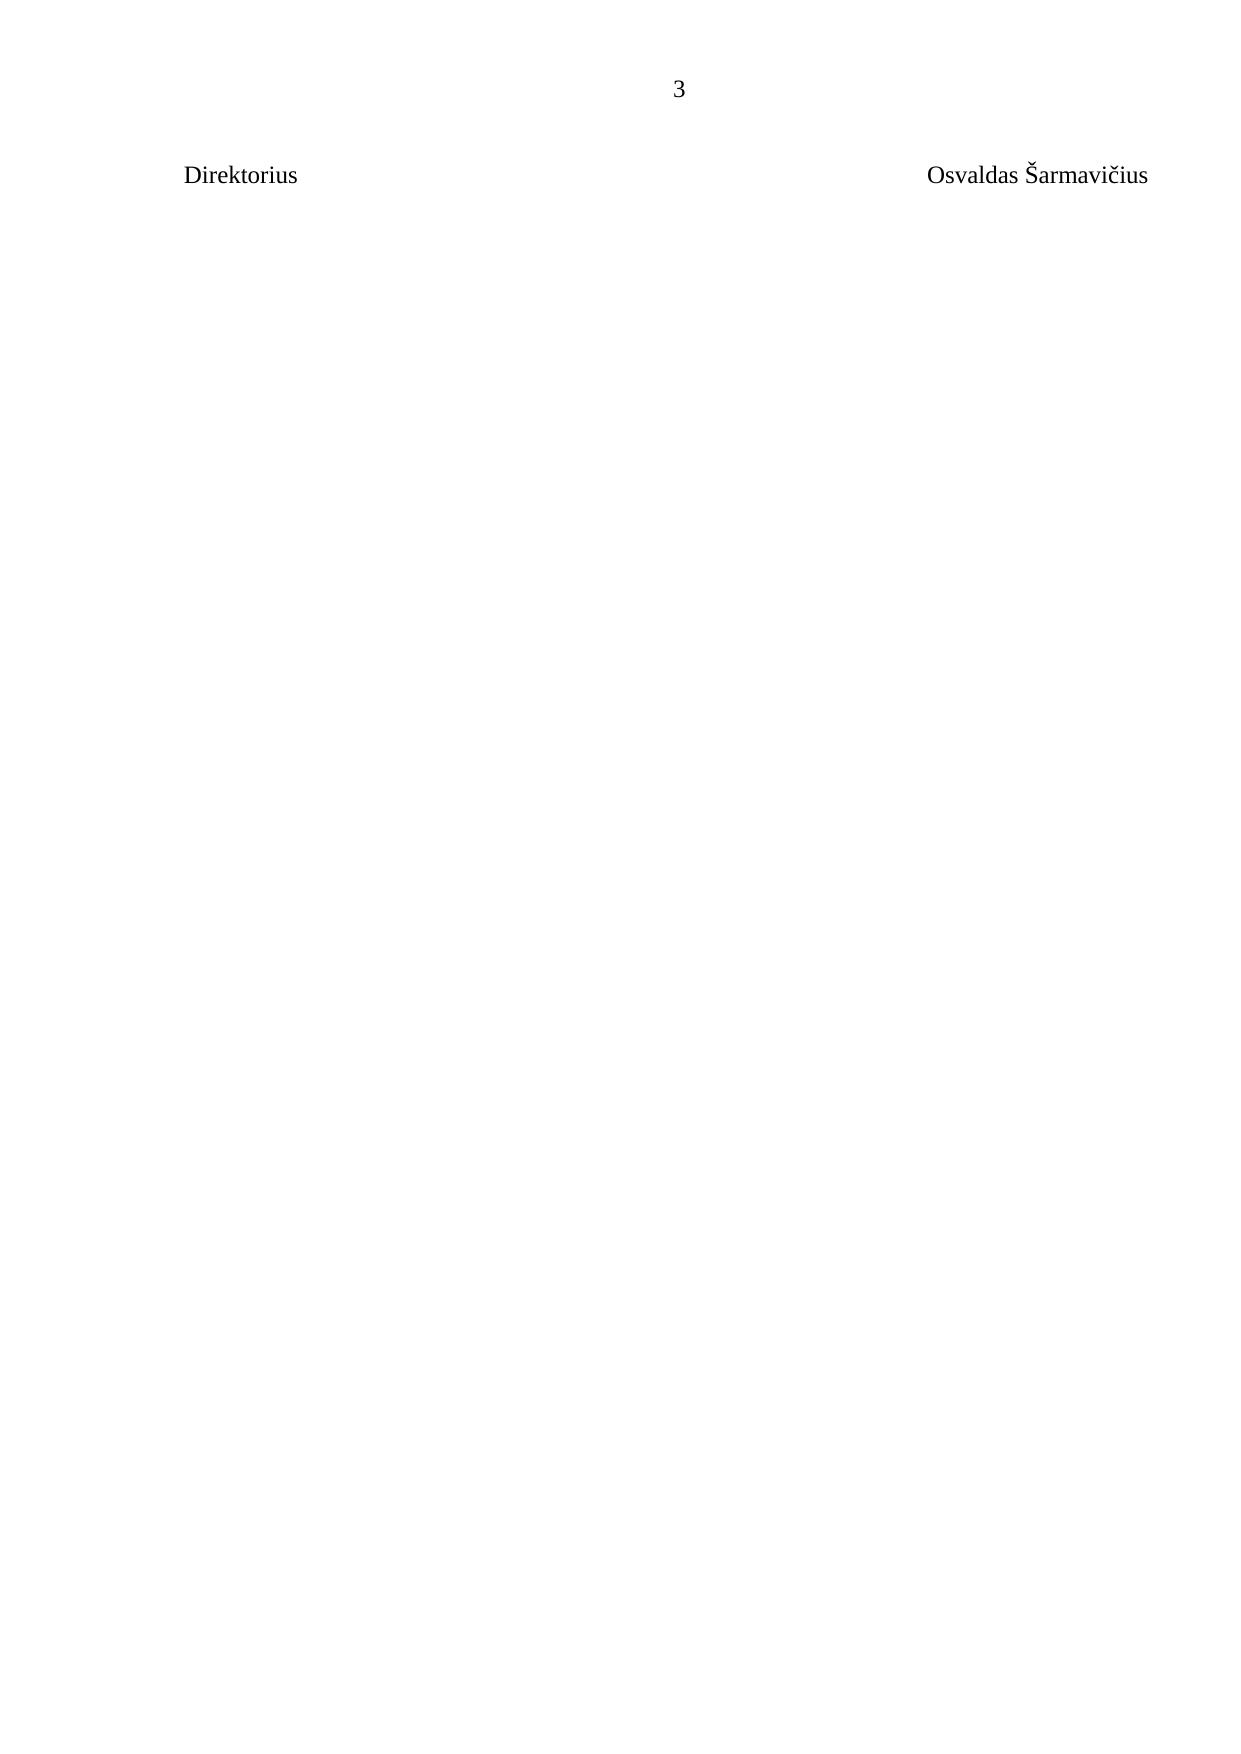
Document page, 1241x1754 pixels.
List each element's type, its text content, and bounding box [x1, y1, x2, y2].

text Direktorius Osvaldas Šarmavičius [177, 160, 1181, 189]
